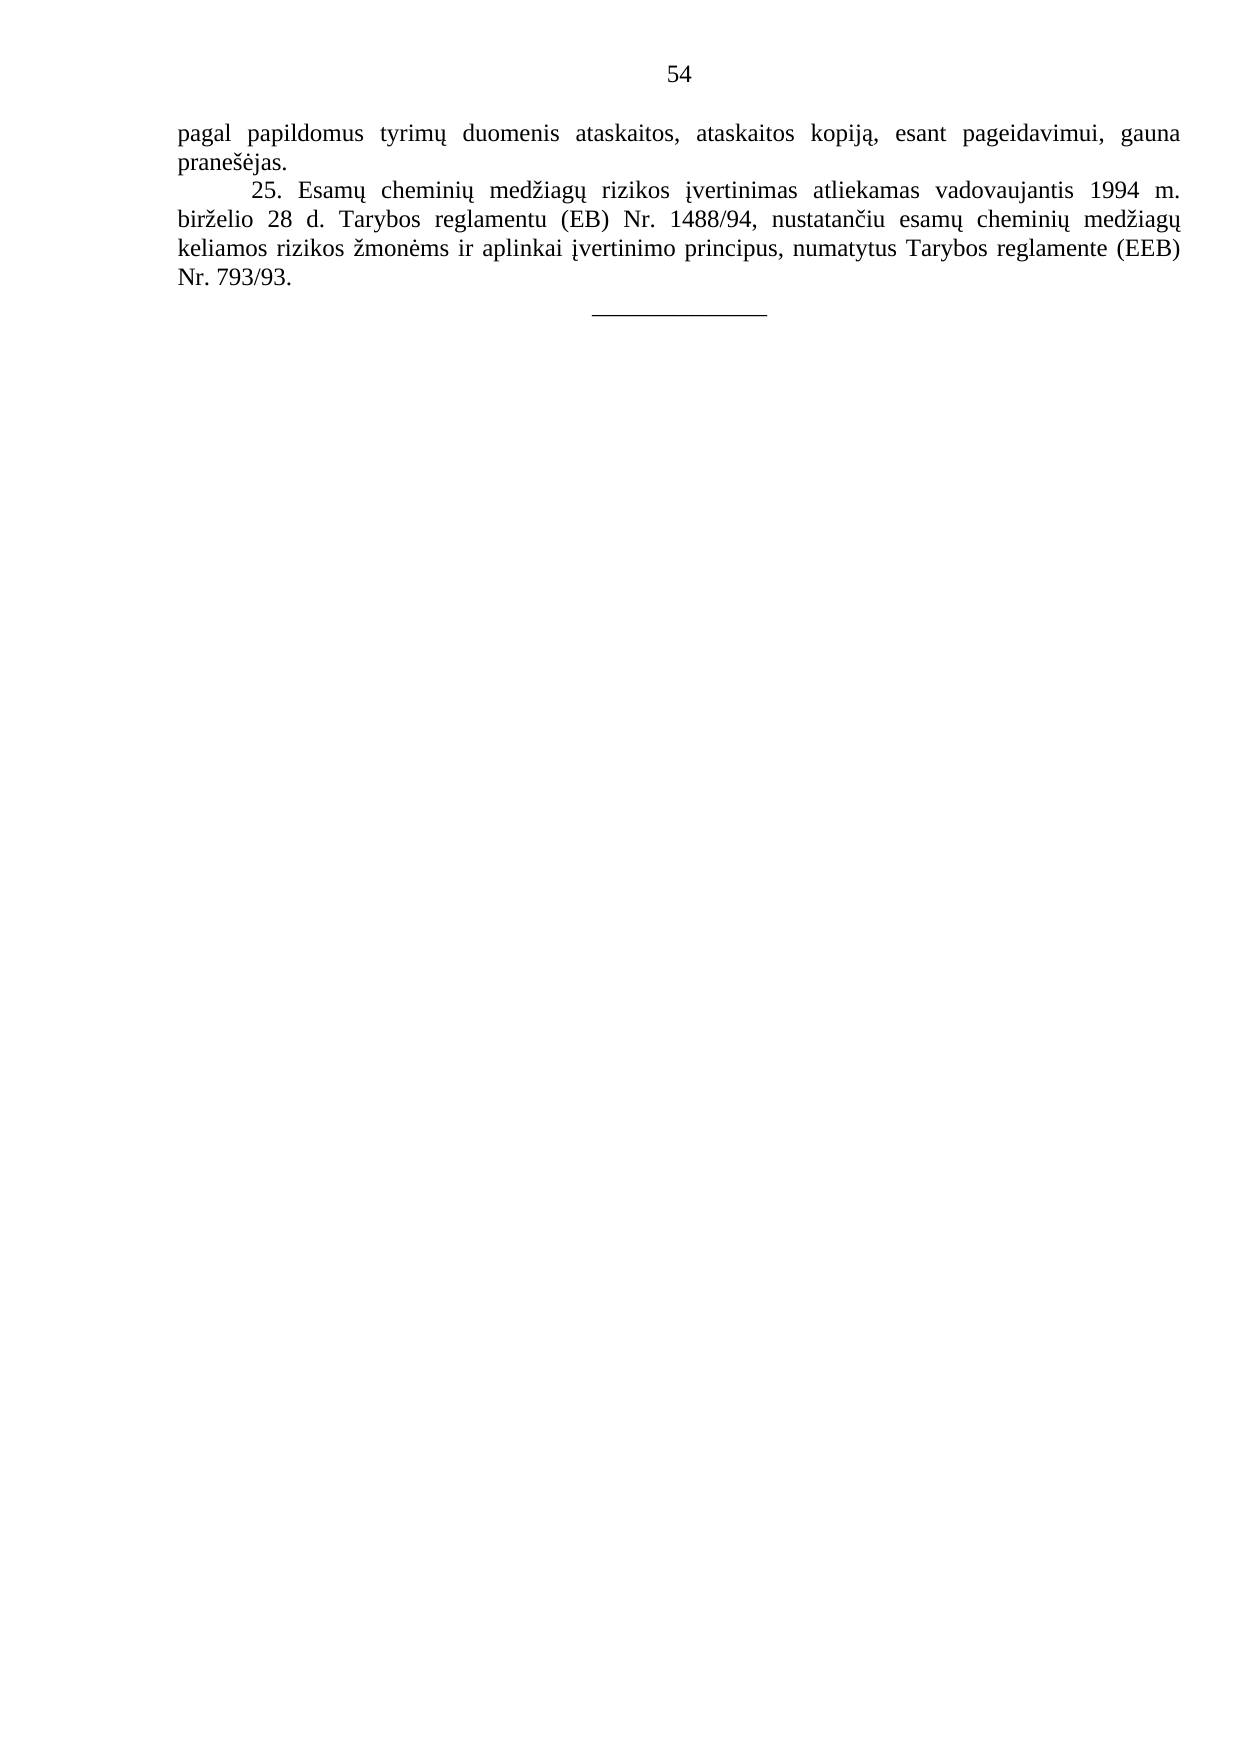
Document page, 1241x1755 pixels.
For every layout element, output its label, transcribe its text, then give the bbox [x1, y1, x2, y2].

text 25. Esamų cheminių medžiagų rizikos įvertinimas atliekamas vadovaujantis 1994 m. birželio 28 d. Tarybos reglamentu (EB) Nr. 1488/94, nustatančiu esamų cheminių medžiagų keliamos rizikos žmonėms ir aplinkai įvertinimo principus, numatytus Tarybos reglamente (EEB) Nr. 793/93. [177, 176, 1181, 291]
text ______________ [177, 291, 1181, 319]
text pagal papildomus tyrimų duomenis ataskaitos, ataskaitos kopiją, esant pageidavimui, gauna pranešėjas. [177, 118, 1181, 176]
